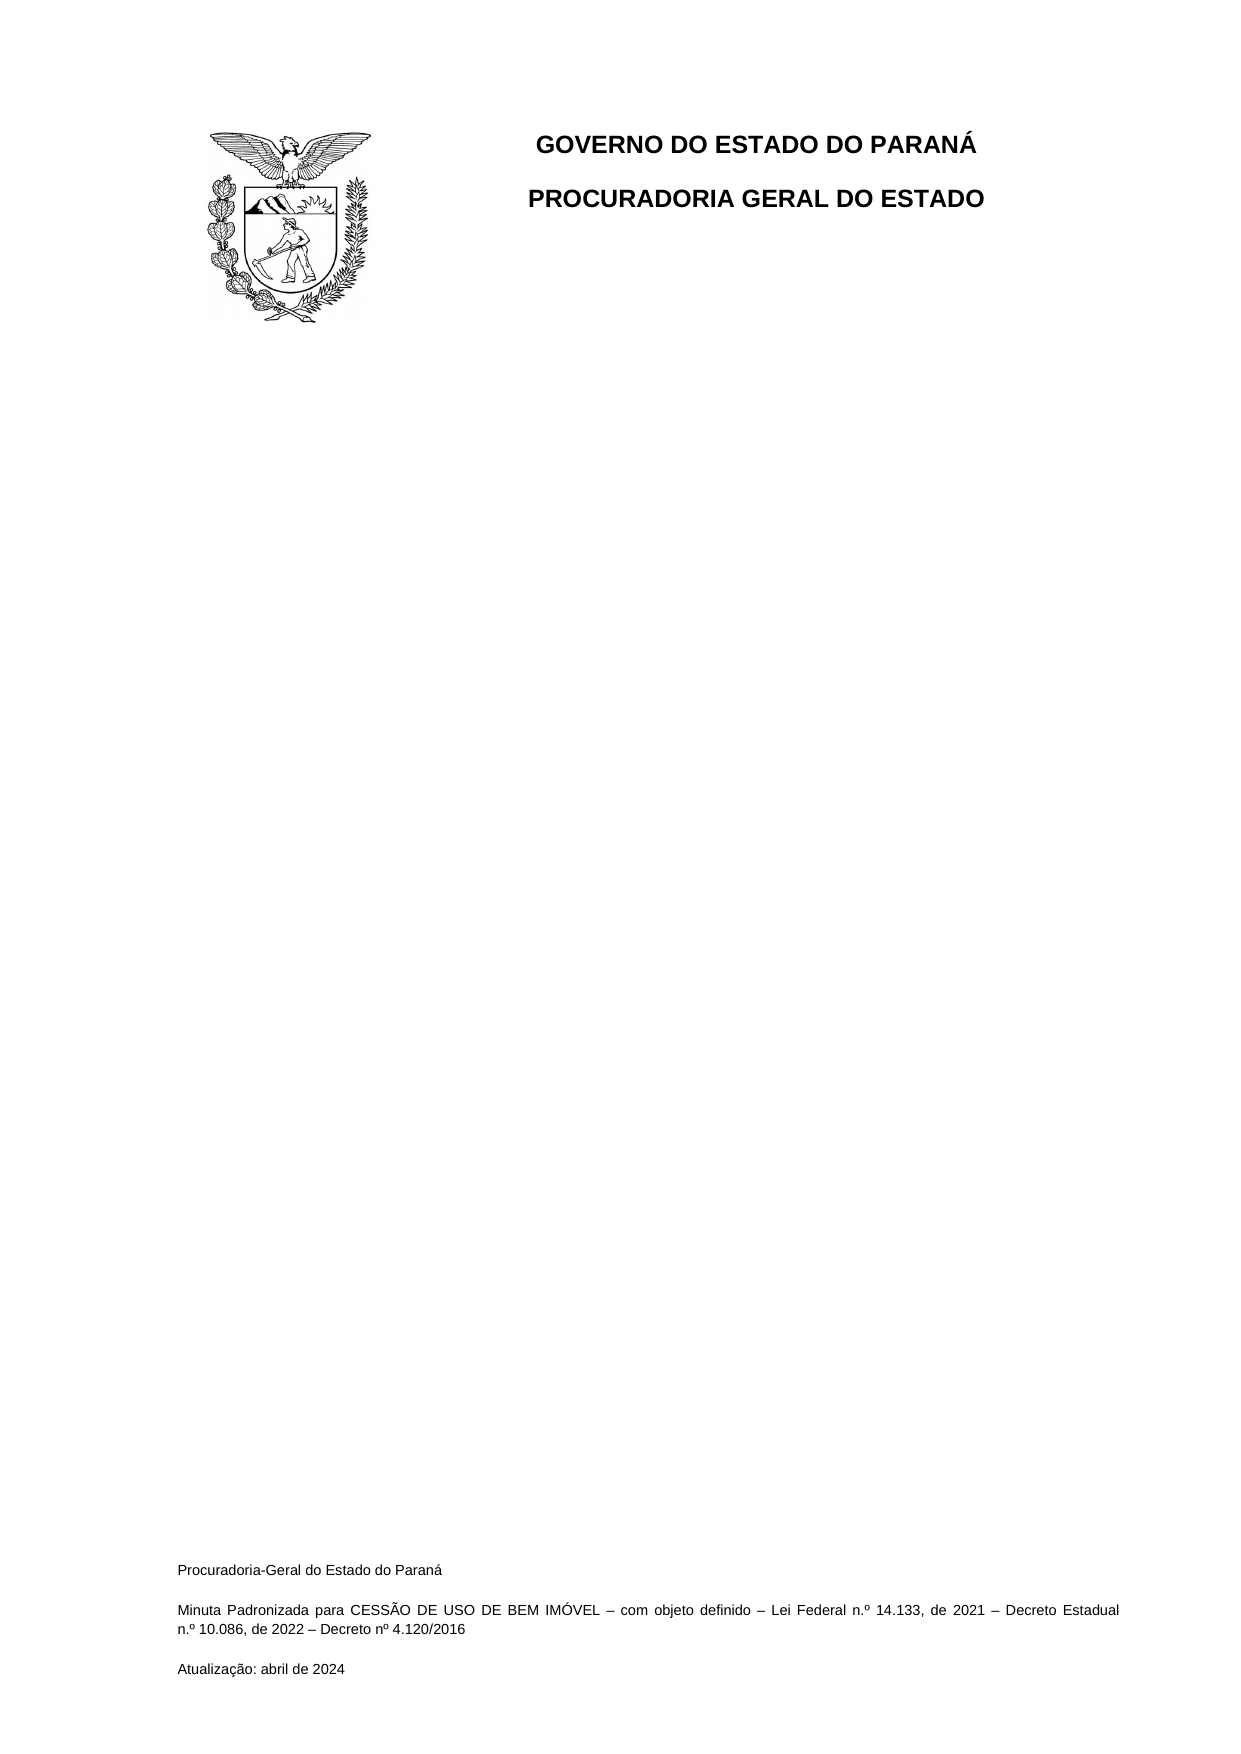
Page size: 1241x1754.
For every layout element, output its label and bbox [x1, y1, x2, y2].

picture [205, 130, 375, 325]
